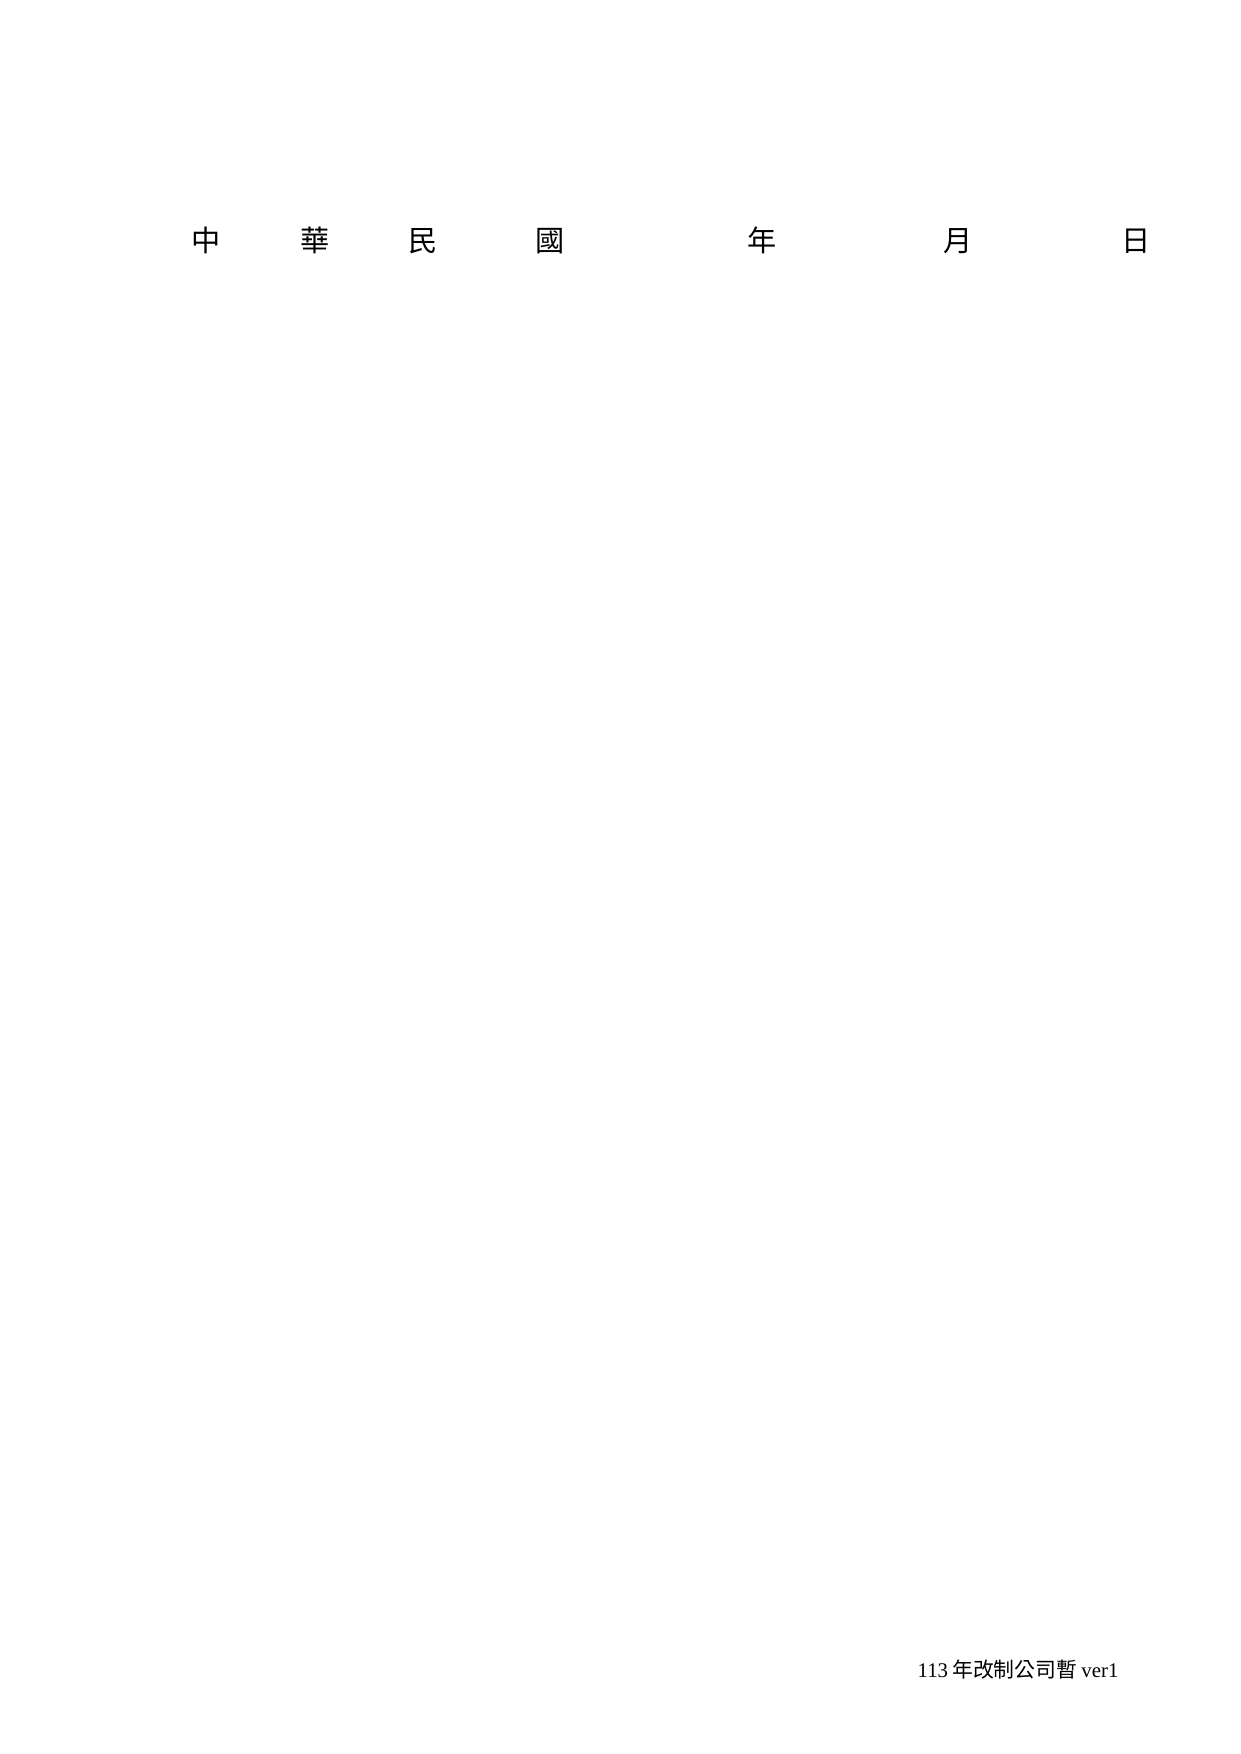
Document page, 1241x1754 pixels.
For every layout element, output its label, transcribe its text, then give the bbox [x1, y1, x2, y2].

text 中 華 民 國 年 月 日 [94, 217, 1152, 259]
